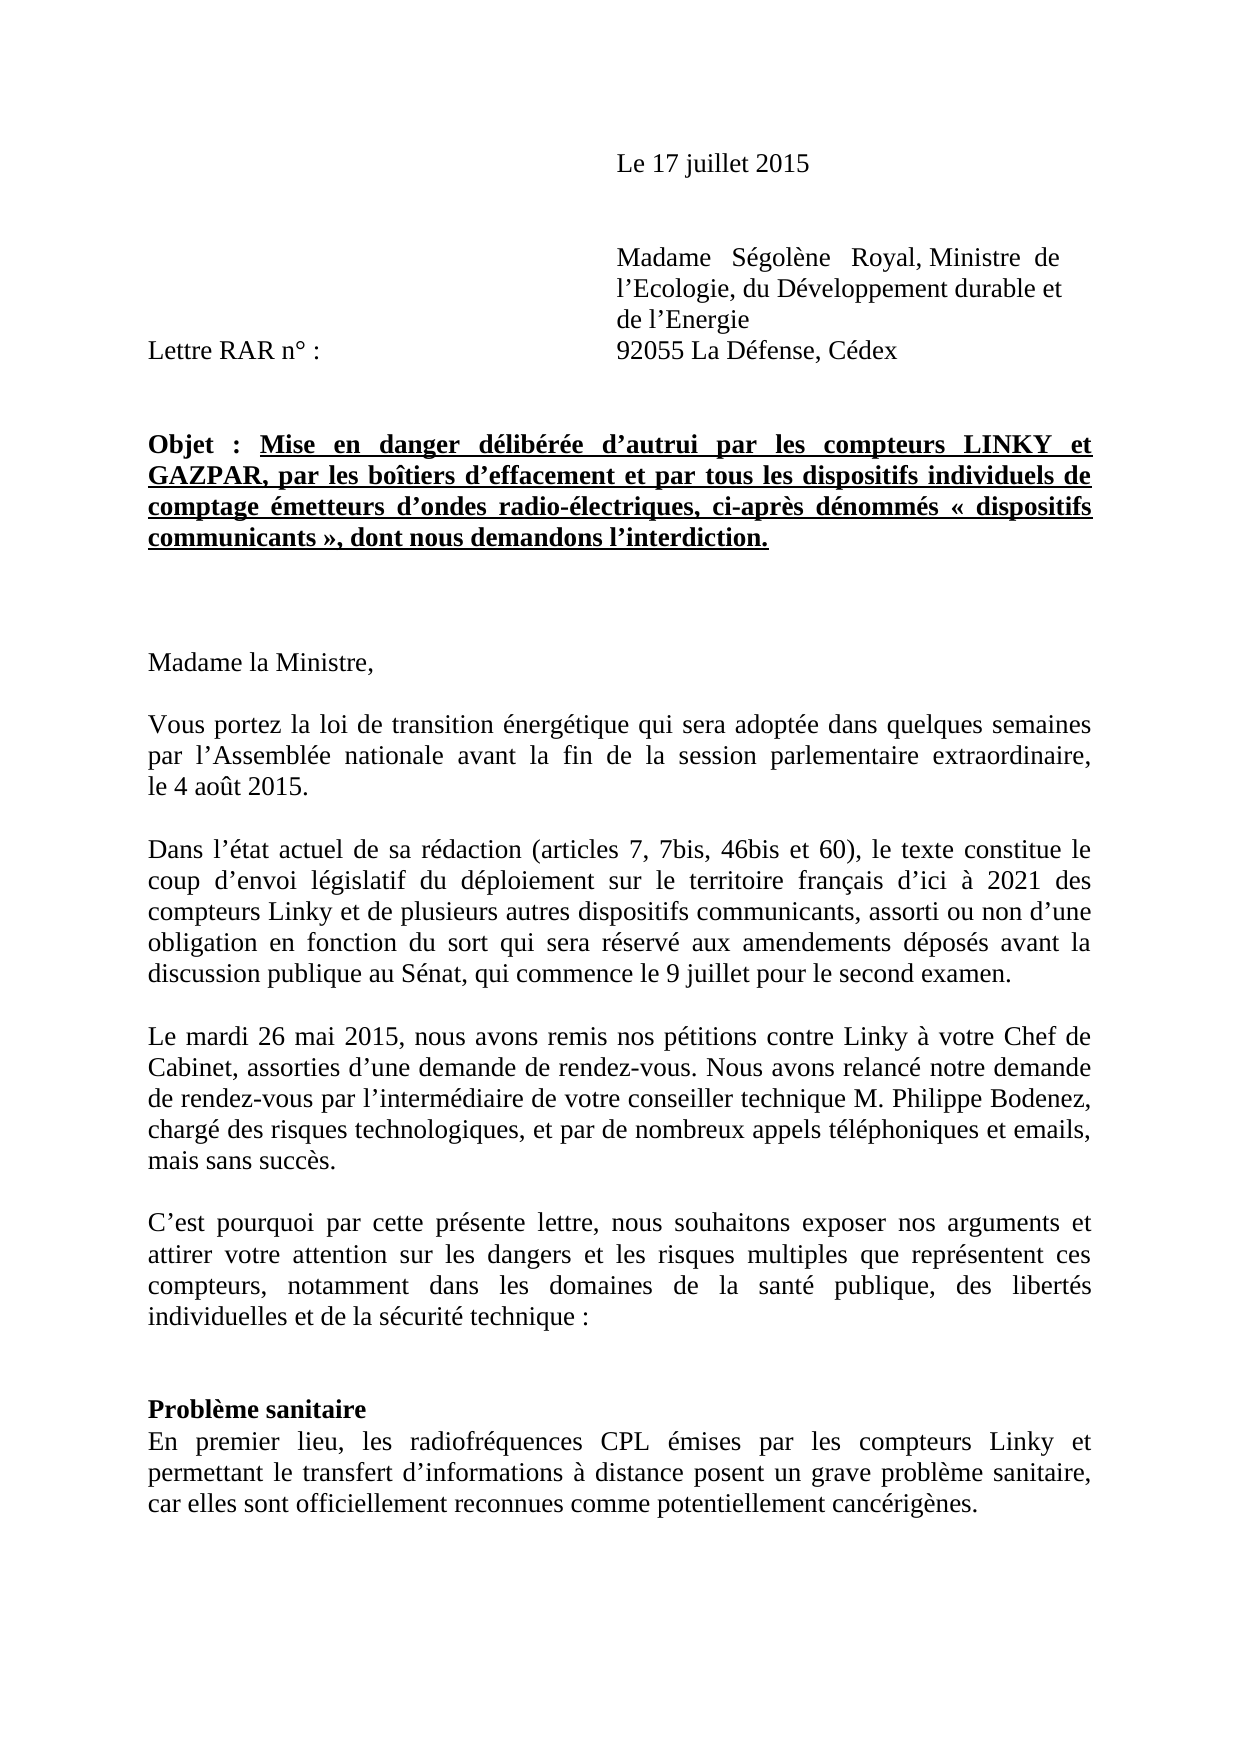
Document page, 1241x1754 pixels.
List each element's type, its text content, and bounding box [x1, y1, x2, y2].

text C’est pourquoi par cette présente lettre, nous souhaitons exposer nos arguments et attirer votre attention sur les dangers et les risques multiples que représentent ces compteurs, notamment dans les domaines de la santé publique, des libertés individuelles et de la sécurité technique : [148, 1207, 1093, 1331]
text Dans l’état actuel de sa rédaction (articles 7, 7bis, 46bis et 60), le texte constitue le coup d’envoi législatif du déploiement sur le territoire français d’ici à 2021 des compteurs Linky et de plusieurs autres dispositifs communicants, assorti ou non d’une obligation en fonction du sort qui sera réservé aux amendements déposés avant la discussion publique au Sénat, qui commence le 9 juillet pour le second examen. [148, 833, 1093, 988]
text Madame Ségolène Royal, Ministre de l’Ecologie, du Développement durable et de l’Energie Lettre RAR n° : 92055 La Défense, Cédex [148, 241, 1093, 366]
text Vous portez la loi de transition énergétique qui sera adoptée dans quelques semaines par l’Assemblée nationale avant la fin de la session parlementaire extraordinaire, le 4 août 2015. [148, 708, 1093, 802]
subtitle Problème sanitaire [148, 1393, 1093, 1424]
text En premier lieu, les radiofréquences CPL émises par les compteurs Linky et permettant le transfert d’informations à distance posent un grave problème sanitaire, car elles sont officiellement reconnues comme potentiellement cancérigènes. [148, 1424, 1093, 1518]
text Objet : Mise en danger délibérée d’autrui par les compteurs LINKY et GAZPAR, par les boîtiers d’effacement et par tous les dispositifs individuels de comptage émetteurs d’ondes radio-électriques, ci-après dénommés « dispositifs [148, 428, 1093, 517]
text Le 17 juillet 2015 [148, 148, 1093, 179]
text Madame la Ministre, [148, 646, 1093, 677]
text communicants », dont nous demandons l’interdiction. [148, 519, 1093, 552]
text Le mardi 26 mai 2015, nous avons remis nos pétitions contre Linky à votre Chef de Cabinet, assorties d’une demande de rendez-vous. Nous avons relancé notre demande de rendez-vous par l’intermédiaire de votre conseiller technique M. Philippe Bodenez, chargé des risques technologiques, et par de nombreux appels téléphoniques et emails, mais sans succès. [148, 1020, 1093, 1175]
